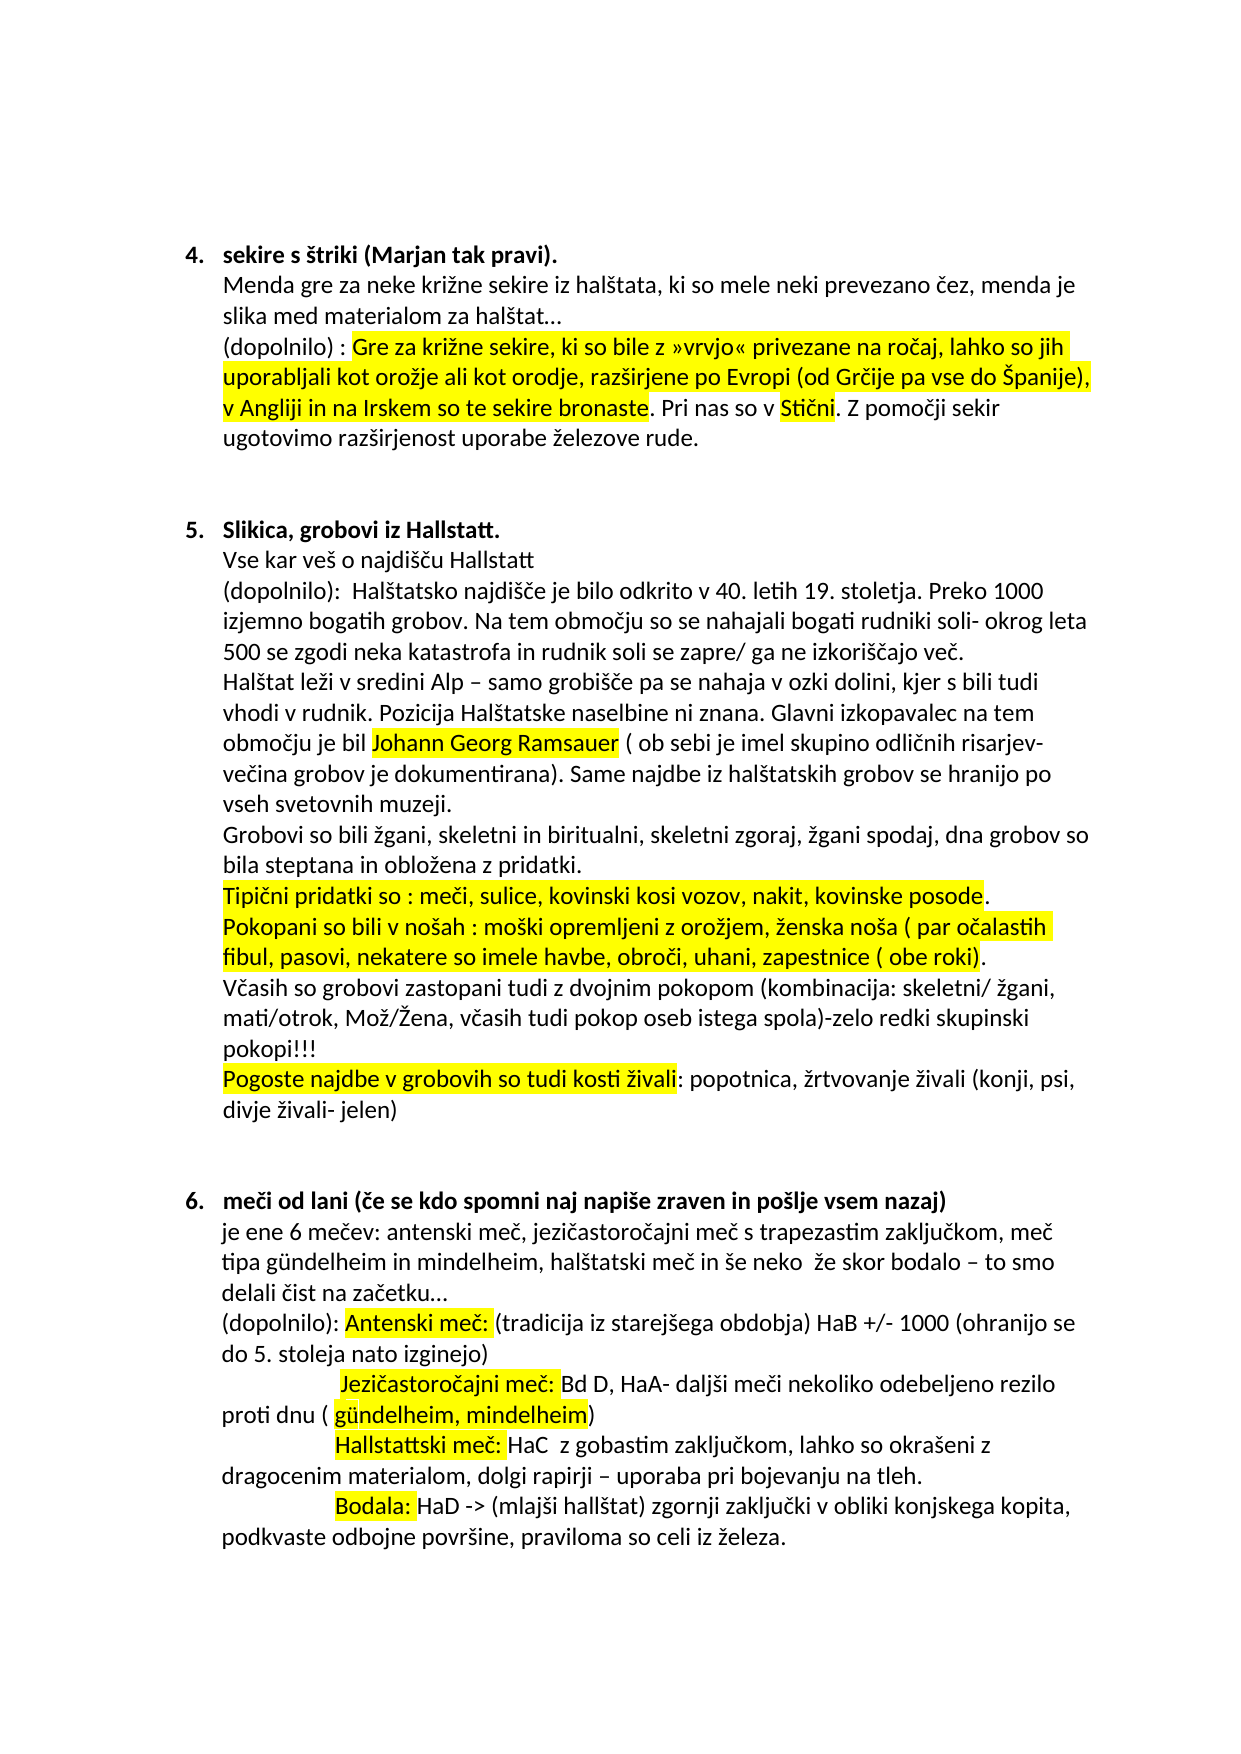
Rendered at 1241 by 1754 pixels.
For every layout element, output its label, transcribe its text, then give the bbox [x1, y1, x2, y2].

text Vse kar veš o najdišču Hallstatt [223, 544, 1093, 575]
text Pogoste najdbe v grobovih so tudi kosti živali: popotnica, žrtvovanje živali (konji, psi, divje živali- jelen) [223, 1063, 1093, 1124]
text Tipični pridatki so : meči, sulice, kovinski kosi vozov, nakit, kovinske posode. [223, 880, 1093, 911]
text (dopolnilo): Halštatsko najdišče je bilo odkrito v 40. letih 19. stoletja. Preko 1000 izjemno bogatih grobov. Na tem območju so se nahajali bogati rudniki soli- okrog leta 500 se zgodi neka katastrofa in rudnik soli se zapre/ ga ne izkoriščajo več. [223, 575, 1093, 666]
list Slikica, grobovi iz Hallstatt. [185, 514, 1093, 544]
list Jezičastoročajni meč: Bd D, HaA- daljši meči nekoliko odebeljeno rezilo proti dnu ( gündelheim, mindelheim) [221, 1368, 1093, 1429]
list sekire s štriki (Marjan tak pravi). [185, 239, 1093, 270]
text Grobovi so bili žgani, skeletni in biritualni, skeletni zgoraj, žgani spodaj, dna grobov so bila steptana in obložena z pridatki. [223, 819, 1093, 880]
list Bodala: HaD -> (mlajši hallštat) zgornji zaključki v obliki konjskega kopita, podkvaste odbojne površine, praviloma so celi iz železa. [221, 1491, 1093, 1552]
text Pokopani so bili v nošah : moški opremljeni z orožjem, ženska noša ( par očalastih fibul, pasovi, nekatere so imele havbe, obroči, uhani, zapestnice ( obe roki). [223, 911, 1093, 972]
list meči od lani (če se kdo spomni naj napiše zraven in pošlje vsem nazaj) [185, 1185, 1093, 1216]
list (dopolnilo): Antenski meč: (tradicija iz starejšega obdobja) HaB +/- 1000 (ohranijo se do 5. stoleja nato izginejo) [221, 1307, 1093, 1368]
list Hallstattski meč: HaC z gobastim zaključkom, lahko so okrašeni z dragocenim materialom, dolgi rapirji – uporaba pri bojevanju na tleh. [221, 1429, 1093, 1491]
text Včasih so grobovi zastopani tudi z dvojnim pokopom (kombinacija: skeletni/ žgani, mati/otrok, Mož/Žena, včasih tudi pokop oseb istega spola)-zelo redki skupinski pokopi!!! [223, 972, 1093, 1063]
text Halštat leži v sredini Alp – samo grobišče pa se nahaja v ozki dolini, kjer s bili tudi vhodi v rudnik. Pozicija Halštatske naselbine ni znana. Glavni izkopavalec na tem območju je bil Johann Georg Ramsauer ( ob sebi je imel skupino odličnih risarjev- večina grobov je dokumentirana). Same najdbe iz halštatskih grobov se hranijo po vseh svetovnih muzeji. [223, 666, 1093, 819]
list je ene 6 mečev: antenski meč, jezičastoročajni meč s trapezastim zaključkom, meč tipa gündelheim in mindelheim, halštatski meč in še neko že skor bodalo – to smo delali čist na začetku… [221, 1216, 1093, 1307]
text (dopolnilo) : Gre za križne sekire, ki so bile z »vrvjo« privezane na ročaj, lahko so jih uporabljali kot orožje ali kot orodje, razširjene po Evropi (od Grčije pa vse do Španije), v Angliji in na Irskem so te sekire bronaste. Pri nas so v Stični. Z pomočji sekir ugotovimo razširjenost uporabe železove rude. [223, 331, 1093, 453]
text Menda gre za neke križne sekire iz halštata, ki so mele neki prevezano čez, menda je slika med materialom za halštat… [223, 270, 1093, 331]
